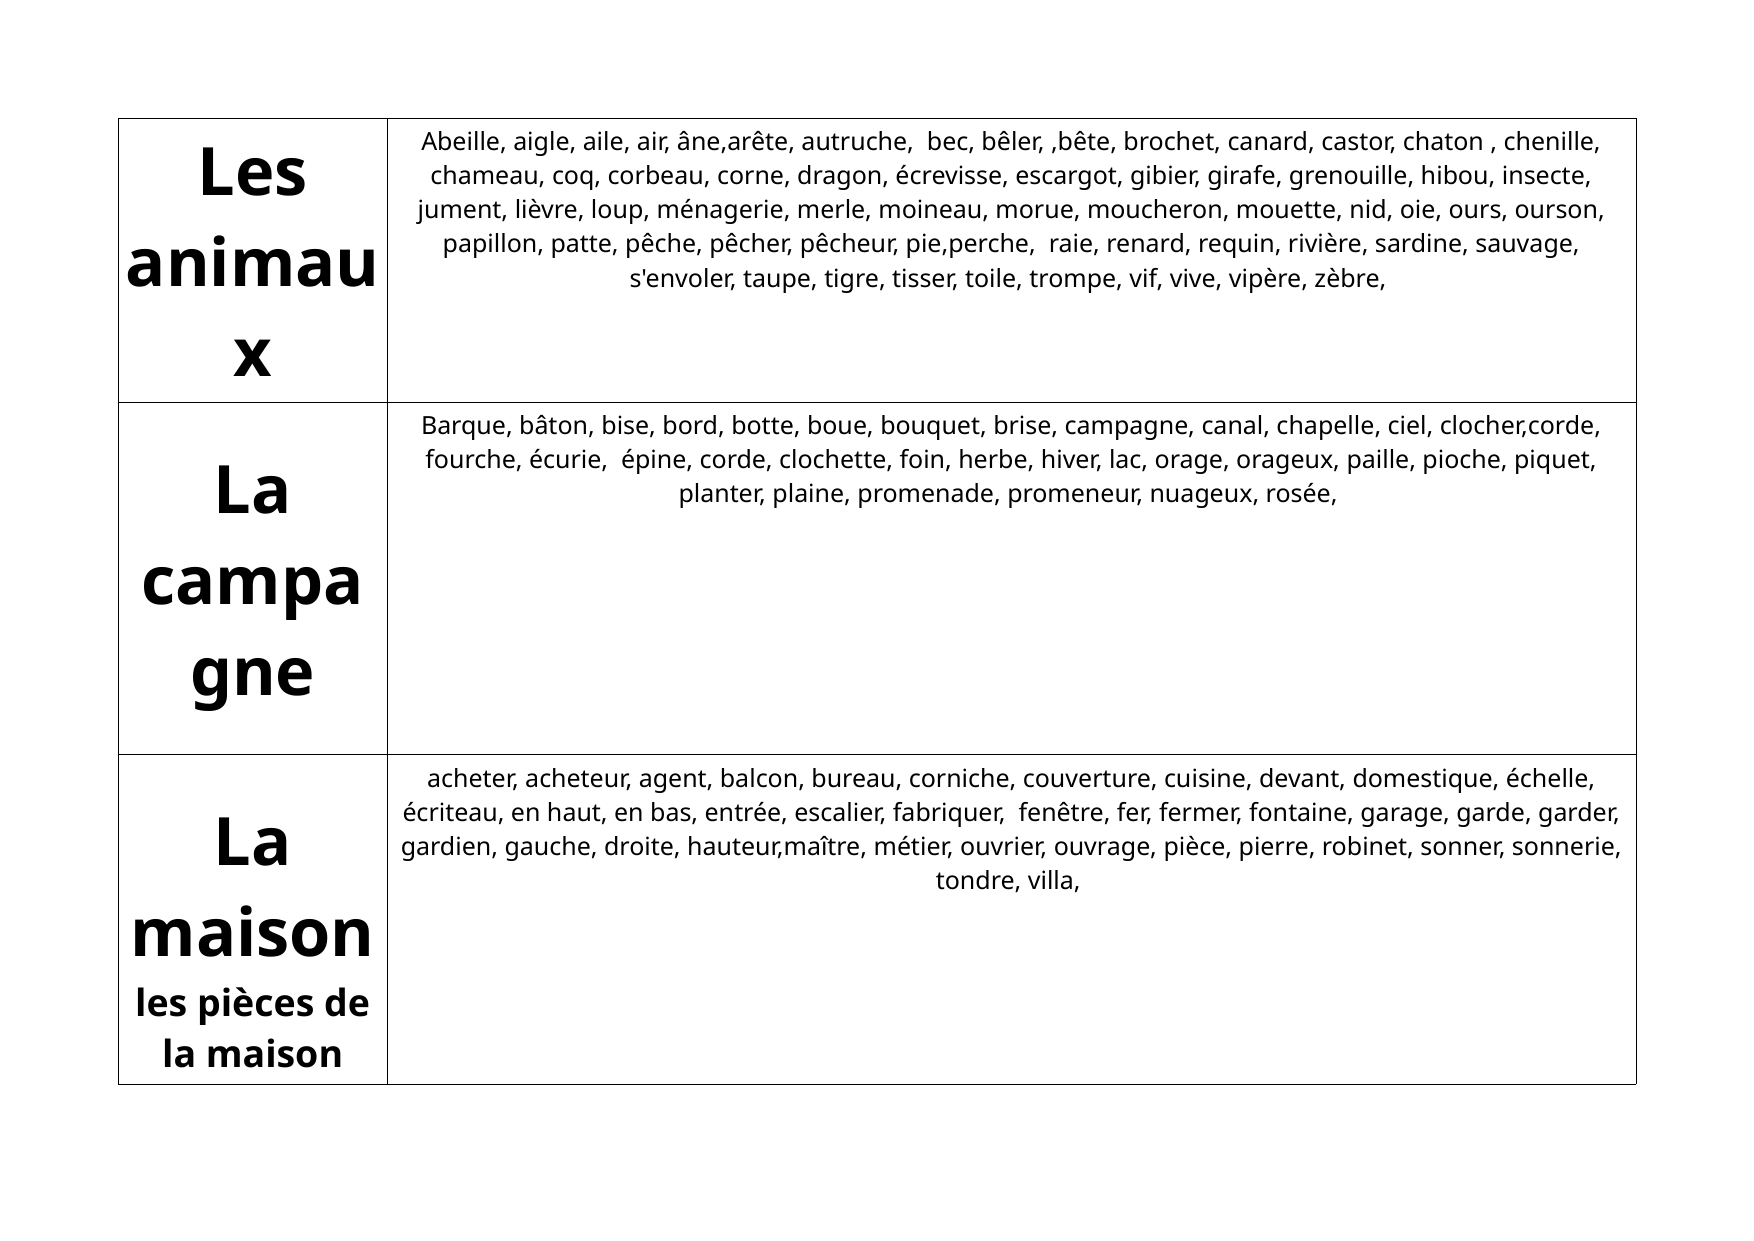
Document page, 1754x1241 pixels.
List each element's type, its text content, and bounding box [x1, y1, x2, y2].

table_cell La campagne [119, 403, 387, 754]
table_header Abeille, aigle, aile, air, âne,arête, autruche, bec, bêler, ,bête, brochet, canard, castor, chaton , chenille, chameau, coq, corbeau, corne, dragon, écrevisse, escargot, gibier, girafe, grenouille, hibou, insecte, jument, lièvre, loup, ménagerie, merle, moineau, morue, moucheron, mouette, nid, oie, ours, ourson, papillon, patte, pêche, pêcher, pêcheur, pie,perche, raie, renard, requin, rivière, sardine, sauvage, s'envoler, taupe, tigre, tisser, toile, trompe, vif, vive, vipère, zèbre, [388, 119, 1636, 402]
table_cell La maison les pièces de la maison [119, 755, 387, 1084]
table_cell acheter, acheteur, agent, balcon, bureau, corniche, couverture, cuisine, devant, domestique, échelle, écriteau, en haut, en bas, entrée, escalier, fabriquer, fenêtre, fer, fermer, fontaine, garage, garde, garder, gardien, gauche, droite, hauteur,maître, métier, ouvrier, ouvrage, pièce, pierre, robinet, sonner, sonnerie, tondre, villa, [388, 755, 1636, 1084]
table_cell Barque, bâton, bise, bord, botte, boue, bouquet, brise, campagne, canal, chapelle, ciel, clocher,corde, fourche, écurie, épine, corde, clochette, foin, herbe, hiver, lac, orage, orageux, paille, pioche, piquet, planter, plaine, promenade, promeneur, nuageux, rosée, [388, 403, 1636, 754]
table_header Les animaux [119, 119, 387, 402]
